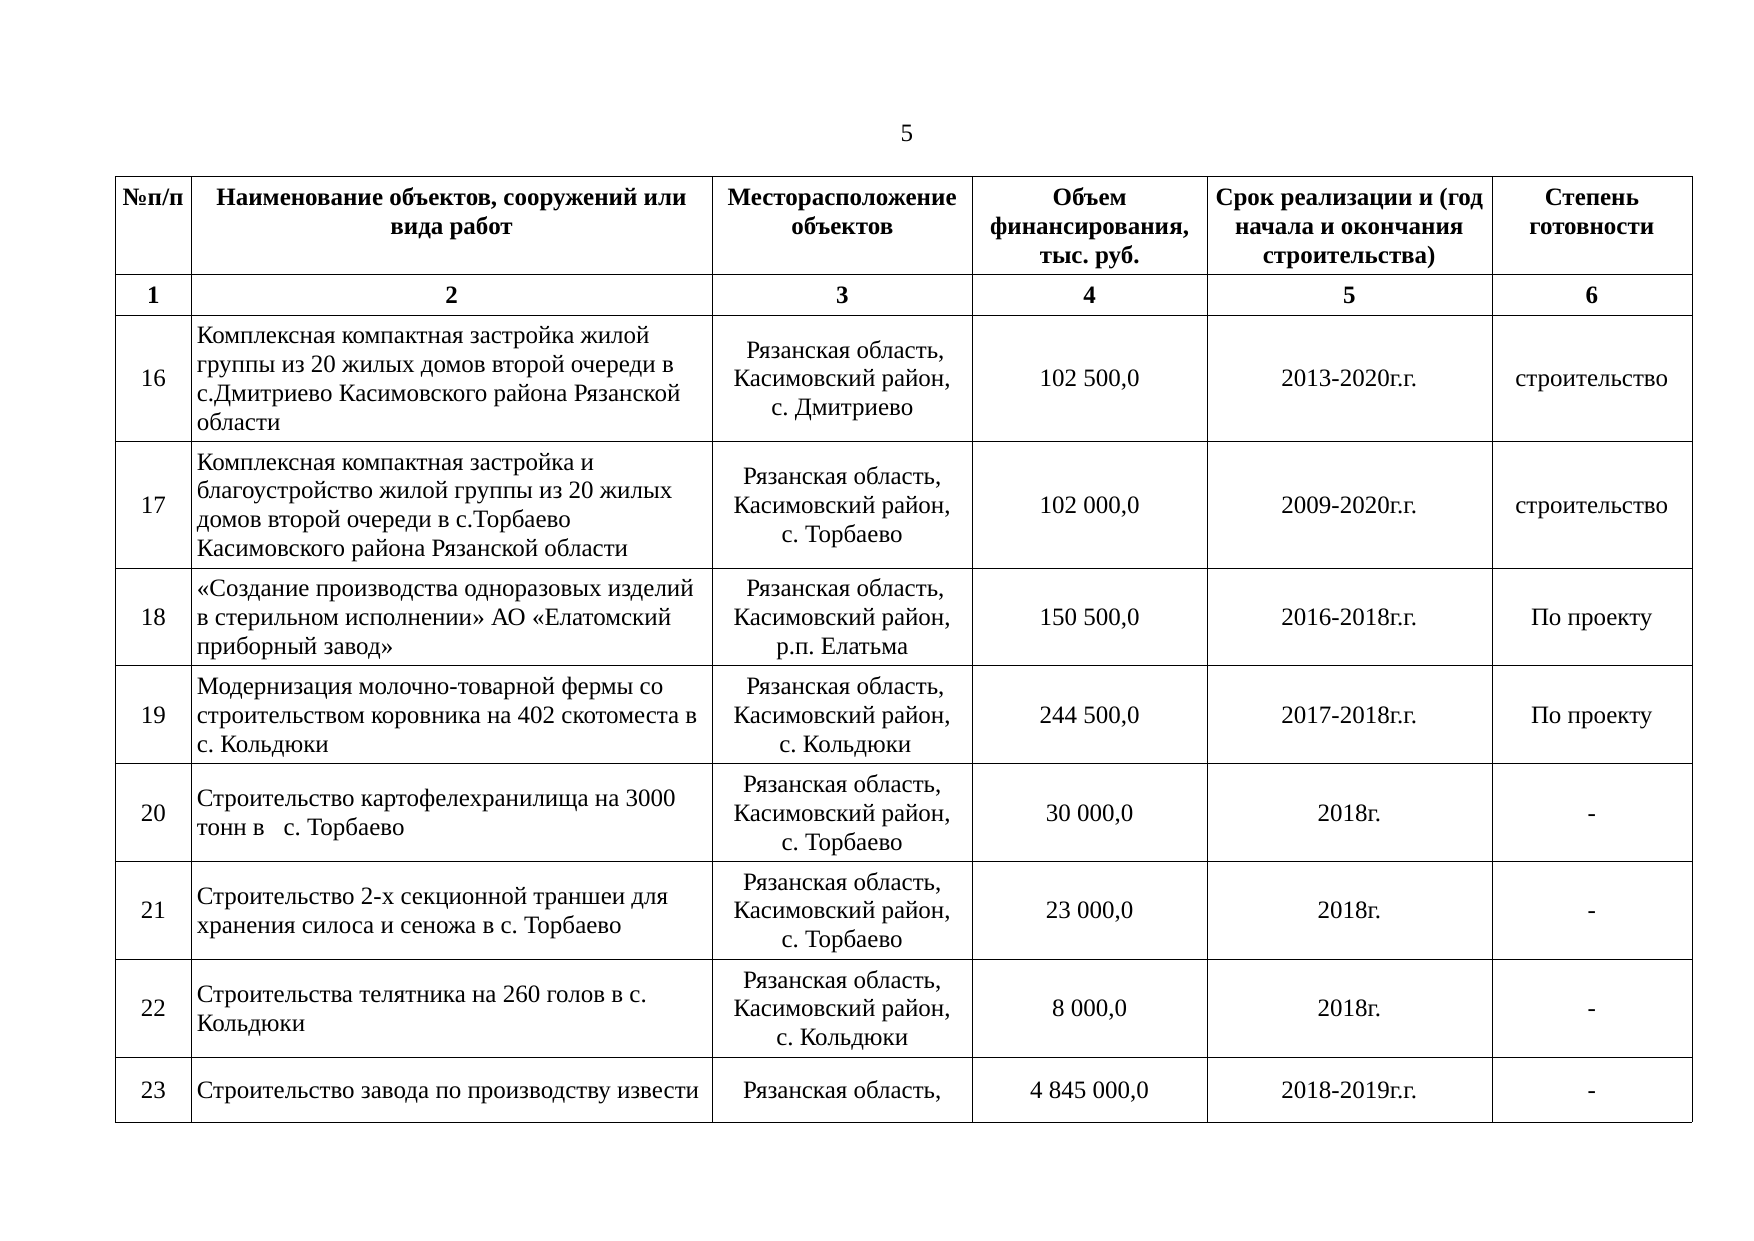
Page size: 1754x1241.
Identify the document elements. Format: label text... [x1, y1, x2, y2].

table_cell 4 [973, 275, 1207, 314]
table_cell 23 [116, 1058, 191, 1122]
table_cell 8 000,0 [973, 960, 1207, 1057]
table_cell 4 845 000,0 [973, 1058, 1207, 1122]
table_cell Модернизация молочно-товарной фермы со строительством коровника на 402 скотоместа в с. Кольдюки [192, 666, 712, 763]
table_cell - [1493, 1058, 1692, 1122]
table_cell Рязанская область, [713, 1058, 972, 1122]
table_cell - [1493, 960, 1692, 1057]
table_cell 150 500,0 [973, 569, 1207, 665]
table_cell 2016-2018г.г. [1208, 569, 1492, 665]
table_cell Комплексная компактная застройка и благоустройство жилой группы из 20 жилых домов второй очереди в с.Торбаево Касимовского района Рязанской области [192, 442, 712, 568]
table_cell 2 [192, 275, 712, 314]
table_cell - [1493, 862, 1692, 959]
table_cell 20 [116, 764, 191, 861]
table_cell 16 [116, 316, 191, 441]
table_cell 23 000,0 [973, 862, 1207, 959]
table_cell 18 [116, 569, 191, 665]
table_cell Рязанская область, Касимовский район, с. Торбаево [713, 862, 972, 959]
table_cell Рязанская область, Касимовский район, с. Кольдюки [713, 666, 972, 763]
table_cell 102 000,0 [973, 442, 1207, 568]
table_cell Рязанская область, Касимовский район, с. Дмитриево [713, 316, 972, 441]
table_header Объем финансирования, тыс. руб. [973, 177, 1207, 274]
table_cell Строительство 2-х секционной траншеи для хранения силоса и сеножа в с. Торбаево [192, 862, 712, 959]
table_cell 244 500,0 [973, 666, 1207, 763]
table_cell 22 [116, 960, 191, 1057]
table_cell По проекту [1493, 666, 1692, 763]
table_header Месторасположение объектов [713, 177, 972, 274]
table_cell По проекту [1493, 569, 1692, 665]
table_cell 2009-2020г.г. [1208, 442, 1492, 568]
table_cell 2018г. [1208, 862, 1492, 959]
table_cell 2013-2020г.г. [1208, 316, 1492, 441]
table_cell 3 [713, 275, 972, 314]
table_cell 30 000,0 [973, 764, 1207, 861]
table_cell строительство [1493, 316, 1692, 441]
table_cell 19 [116, 666, 191, 763]
table_header Срок реализации и (год начала и окончания строительства) [1208, 177, 1492, 274]
table_cell Строительство завода по производству извести [192, 1058, 712, 1122]
table_header Наименование объектов, сооружений или вида работ [192, 177, 712, 274]
table_cell 102 500,0 [973, 316, 1207, 441]
table_cell 1 [116, 275, 191, 314]
table_cell 6 [1493, 275, 1692, 314]
table_cell Строительство картофелехранилища на 3000 тонн в с. Торбаево [192, 764, 712, 861]
table_cell Рязанская область, Касимовский район, с. Торбаево [713, 764, 972, 861]
table_header №п/п [116, 177, 191, 274]
table_cell Рязанская область, Касимовский район, с. Кольдюки [713, 960, 972, 1057]
table_header Степень готовности [1493, 177, 1692, 274]
table_cell 5 [1208, 275, 1492, 314]
table_cell 2018г. [1208, 960, 1492, 1057]
table_cell - [1493, 764, 1692, 861]
table_cell Рязанская область, Касимовский район, с. Торбаево [713, 442, 972, 568]
table_cell Строительства телятника на 260 голов в с. Кольдюки [192, 960, 712, 1057]
table_cell 2017-2018г.г. [1208, 666, 1492, 763]
table_cell строительство [1493, 442, 1692, 568]
table_cell Комплексная компактная застройка жилой группы из 20 жилых домов второй очереди в с.Дмитриево Касимовского района Рязанской области [192, 316, 712, 441]
table_cell Рязанская область, Касимовский район, р.п. Елатьма [713, 569, 972, 665]
table_cell 21 [116, 862, 191, 959]
table_cell 17 [116, 442, 191, 568]
table_cell 2018-2019г.г. [1208, 1058, 1492, 1122]
table_cell 2018г. [1208, 764, 1492, 861]
table_cell «Создание производства одноразовых изделий в стерильном исполнении» АО «Елатомский приборный завод» [192, 569, 712, 665]
